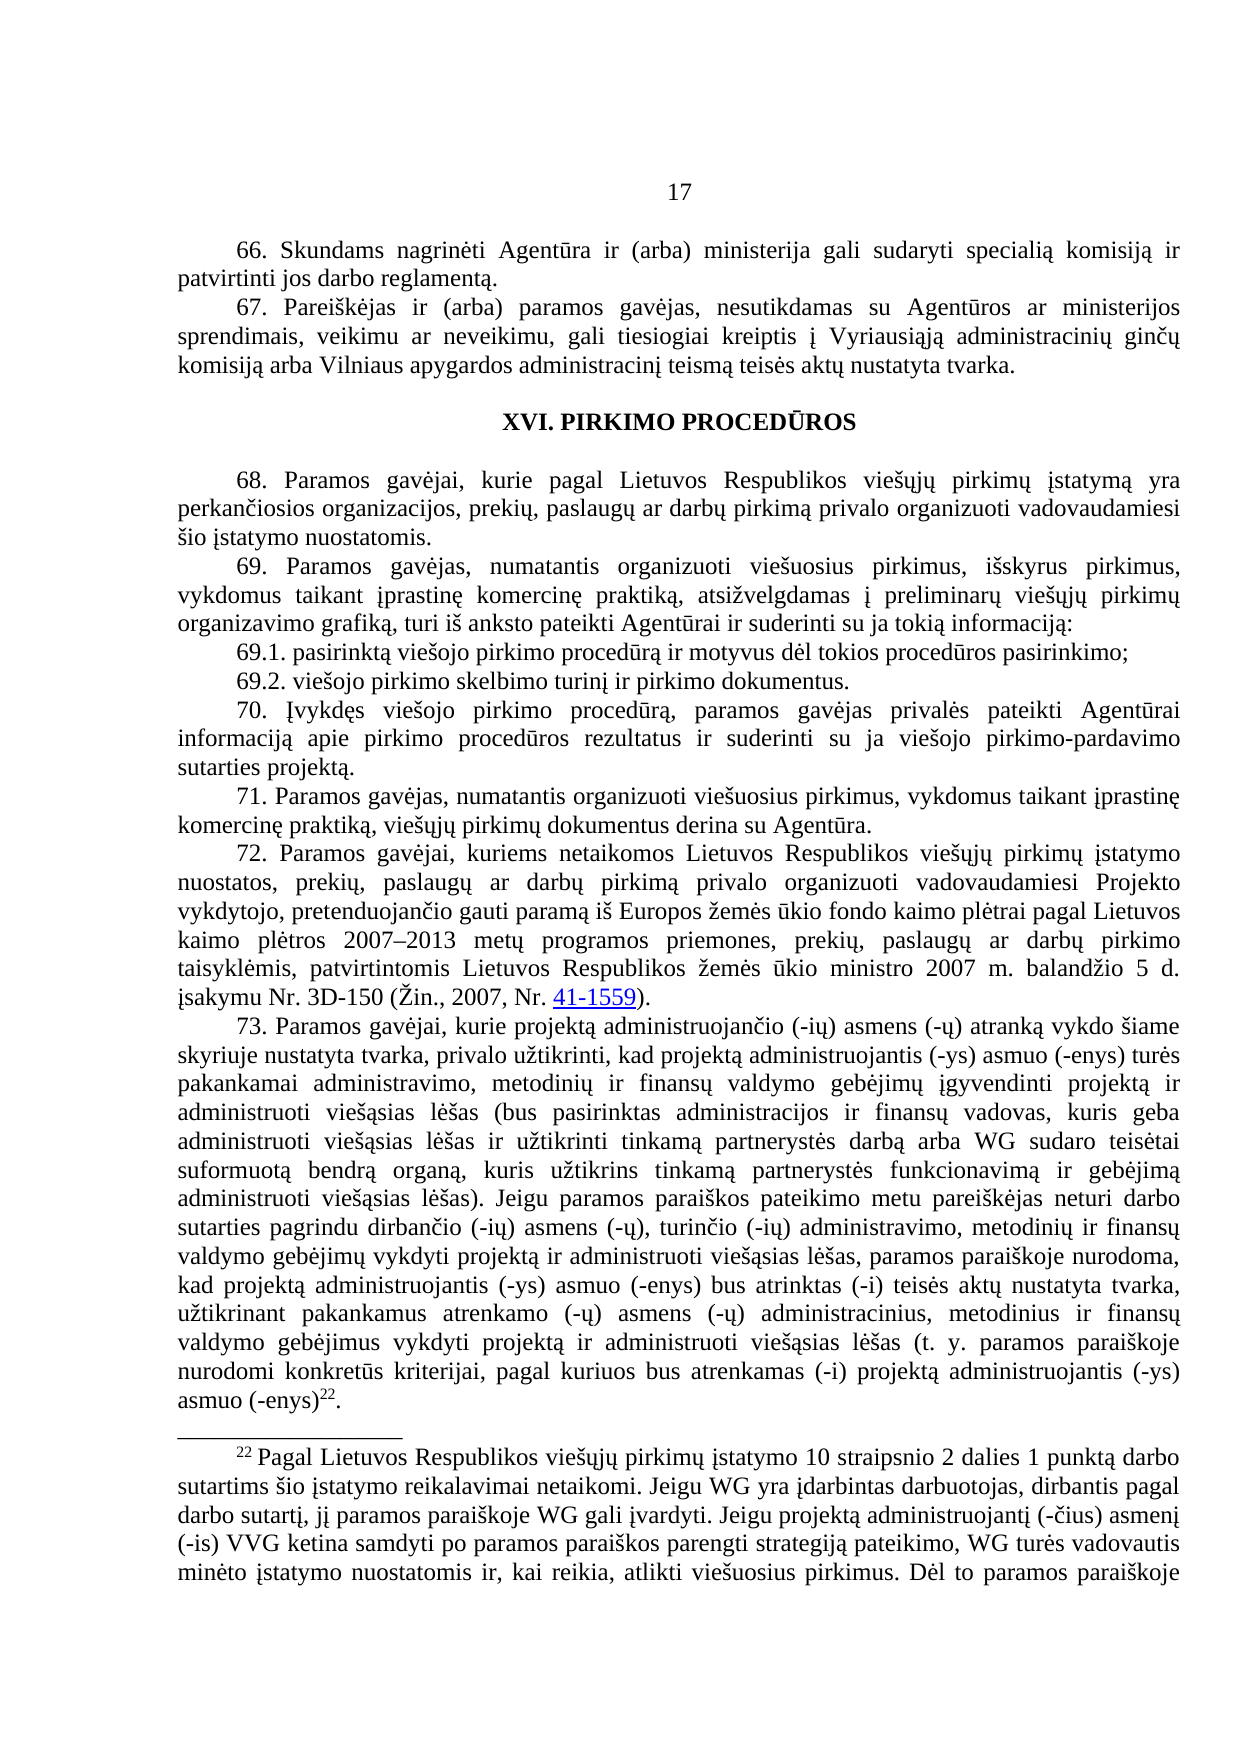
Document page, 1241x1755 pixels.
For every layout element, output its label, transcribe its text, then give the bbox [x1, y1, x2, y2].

text 67. Pareiškėjas ir (arba) paramos gavėjas, nesutikdamas su Agentūros ar ministerijos sprendimais, veikimu ar neveikimu, gali tiesiogiai kreiptis į Vyriausiąją administracinių ginčų komisiją arba Vilniaus apygardos administracinį teismą teisės aktų nustatyta tvarka. [177, 292, 1181, 378]
text __________________ [177, 1413, 1181, 1442]
text XVI. PIRKIMO PROCEDŪROS [177, 407, 1181, 436]
text 66. Skundams nagrinėti Agentūra ir (arba) ministerija gali sudaryti specialią komisiją ir patvirtinti jos darbo reglamentą. [177, 235, 1181, 292]
text 72. Paramos gavėjai, kuriems netaikomos Lietuvos Respublikos viešųjų pirkimų įstatymo nuostatos, prekių, paslaugų ar darbų pirkimą privalo organizuoti vadovaudamiesi Projekto vykdytojo, pretenduojančio gauti paramą iš Europos žemės ūkio fondo kaimo plėtrai pagal Lietuvos kaimo plėtros 2007–2013 metų programos priemones, prekių, paslaugų ar darbų pirkimo taisyklėmis, patvirtintomis Lietuvos Respublikos žemės ūkio ministro 2007 m. balandžio 5 d. įsakymu Nr. 3D-150 (Žin., 2007, Nr. 41-1559). [177, 838, 1181, 1011]
text 69. Paramos gavėjas, numatantis organizuoti viešuosius pirkimus, išskyrus pirkimus, vykdomus taikant įprastinę komercinę praktiką, atsižvelgdamas į preliminarų viešųjų pirkimų organizavimo grafiką, turi iš anksto pateikti Agentūrai ir suderinti su ja tokią informaciją: [177, 551, 1181, 637]
text 69.1. pasirinktą viešojo pirkimo procedūrą ir motyvus dėl tokios procedūros pasirinkimo; [177, 637, 1181, 666]
text 73. Paramos gavėjai, kurie projektą administruojančio (-ių) asmens (-ų) atranką vykdo šiame skyriuje nustatyta tvarka, privalo užtikrinti, kad projektą administruojantis (-ys) asmuo (-enys) turės pakankamai administravimo, metodinių ir finansų valdymo gebėjimų įgyvendinti projektą ir administruoti viešąsias lėšas (bus pasirinktas administracijos ir finansų vadovas, kuris geba administruoti viešąsias lėšas ir užtikrinti tinkamą partnerystės darbą arba WG sudaro teisėtai suformuotą bendrą organą, kuris užtikrins tinkamą partnerystės funkcionavimą ir gebėjimą administruoti viešąsias lėšas). Jeigu paramos paraiškos pateikimo metu pareiškėjas neturi darbo sutarties pagrindu dirbančio (-ių) asmens (-ų), turinčio (-ių) administravimo, metodinių ir finansų valdymo gebėjimų vykdyti projektą ir administruoti viešąsias lėšas, paramos paraiškoje nurodoma, kad projektą administruojantis (-ys) asmuo (-enys) bus atrinktas (-i) teisės aktų nustatyta tvarka, užtikrinant pakankamus atrenkamo (-ų) asmens (-ų) administracinius, metodinius ir finansų valdymo gebėjimus vykdyti projektą ir administruoti viešąsias lėšas (t. y. paramos paraiškoje nurodomi konkretūs kriterijai, pagal kuriuos bus atrenkamas (-i) projektą administruojantis (-ys) asmuo (-enys)22. [177, 1011, 1181, 1413]
text 70. Įvykdęs viešojo pirkimo procedūrą, paramos gavėjas privalės pateikti Agentūrai informaciją apie pirkimo procedūros rezultatus ir suderinti su ja viešojo pirkimo-pardavimo sutarties projektą. [177, 695, 1181, 781]
text 69.2. viešojo pirkimo skelbimo turinį ir pirkimo dokumentus. [177, 666, 1181, 695]
text 68. Paramos gavėjai, kurie pagal Lietuvos Respublikos viešųjų pirkimų įstatymą yra perkančiosios organizacijos, prekių, paslaugų ar darbų pirkimą privalo organizuoti vadovaudamiesi šio įstatymo nuostatomis. [177, 465, 1181, 551]
text 22 Pagal Lietuvos Respublikos viešųjų pirkimų įstatymo 10 straipsnio 2 dalies 1 punktą darbo sutartims šio įstatymo reikalavimai netaikomi. Jeigu WG yra įdarbintas darbuotojas, dirbantis pagal darbo sutartį, jį paramos paraiškoje WG gali įvardyti. Jeigu projektą administruojantį (-čius) asmenį (-is) VVG ketina samdyti po paramos paraiškos parengti strategiją pateikimo, WG turės vadovautis minėto įstatymo nuostatomis ir, kai reikia, atlikti viešuosius pirkimus. Dėl to paramos paraiškoje [177, 1442, 1181, 1586]
text 71. Paramos gavėjas, numatantis organizuoti viešuosius pirkimus, vykdomus taikant įprastinę komercinę praktiką, viešųjų pirkimų dokumentus derina su Agentūra. [177, 781, 1181, 838]
